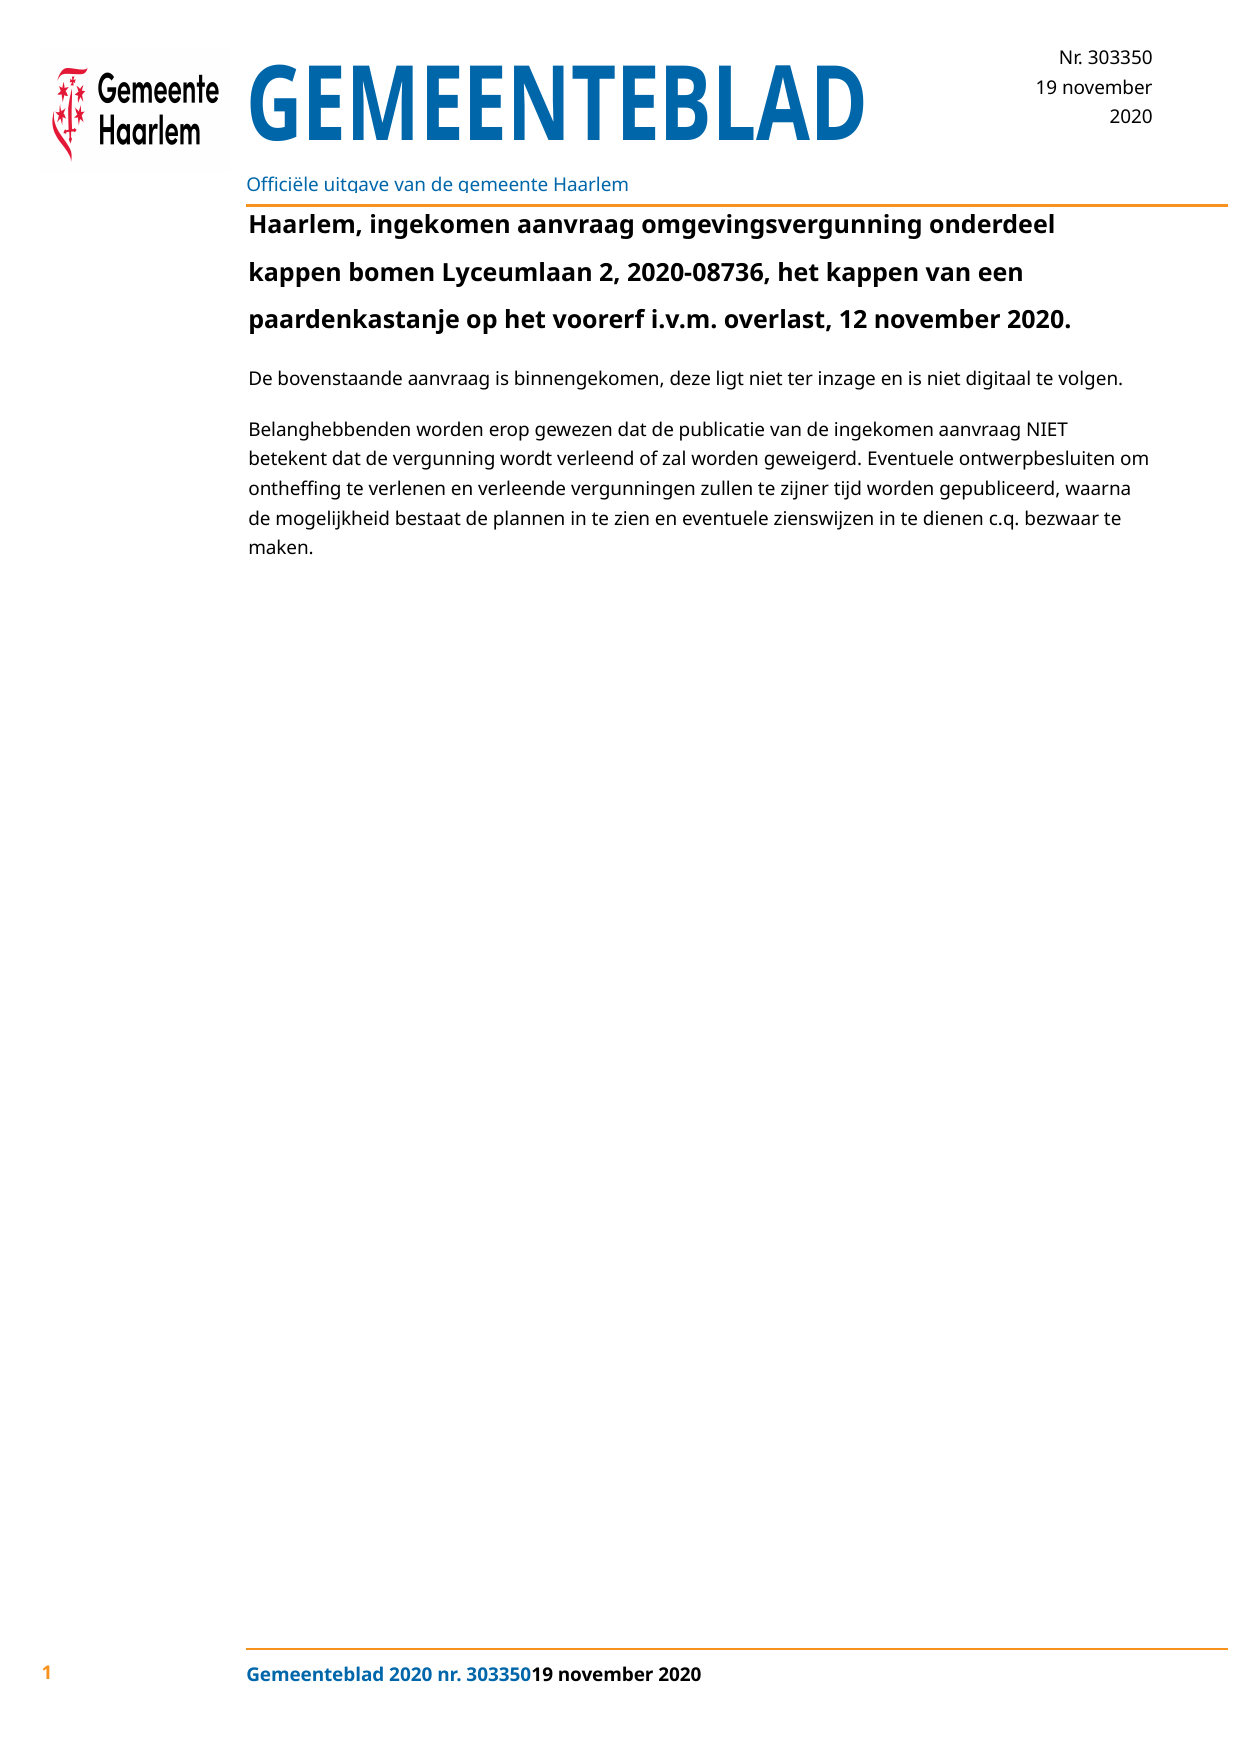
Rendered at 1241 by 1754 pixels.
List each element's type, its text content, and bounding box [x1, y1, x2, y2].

text Haarlem, ingekomen aanvraag omgevingsvergunning onderdeel kappen bomen Lyceumlaan 2, 2020-08736, het kappen van een paardenkastanje op het voorerf i.v.m. overlast, 12 november 2020. [248, 207, 1152, 336]
picture [41, 47, 231, 172]
text Belanghebbenden worden erop gewezen dat de publicatie van de ingekomen aanvraag NIET betekent dat de vergunning wordt verleend of zal worden geweigerd. Eventuele ontwerpbesluiten om ontheffing te verlenen en verleende vergunningen zullen te zijner tijd worden gepubliceerd, waarna de mogelijkheid bestaat de plannen in te zien en eventuele zienswijzen in te dienen c.q. bezwaar te maken. [248, 416, 1152, 560]
text De bovenstaande aanvraag is binnengekomen, deze ligt niet ter inzage en is niet digitaal te volgen. [248, 366, 1152, 391]
